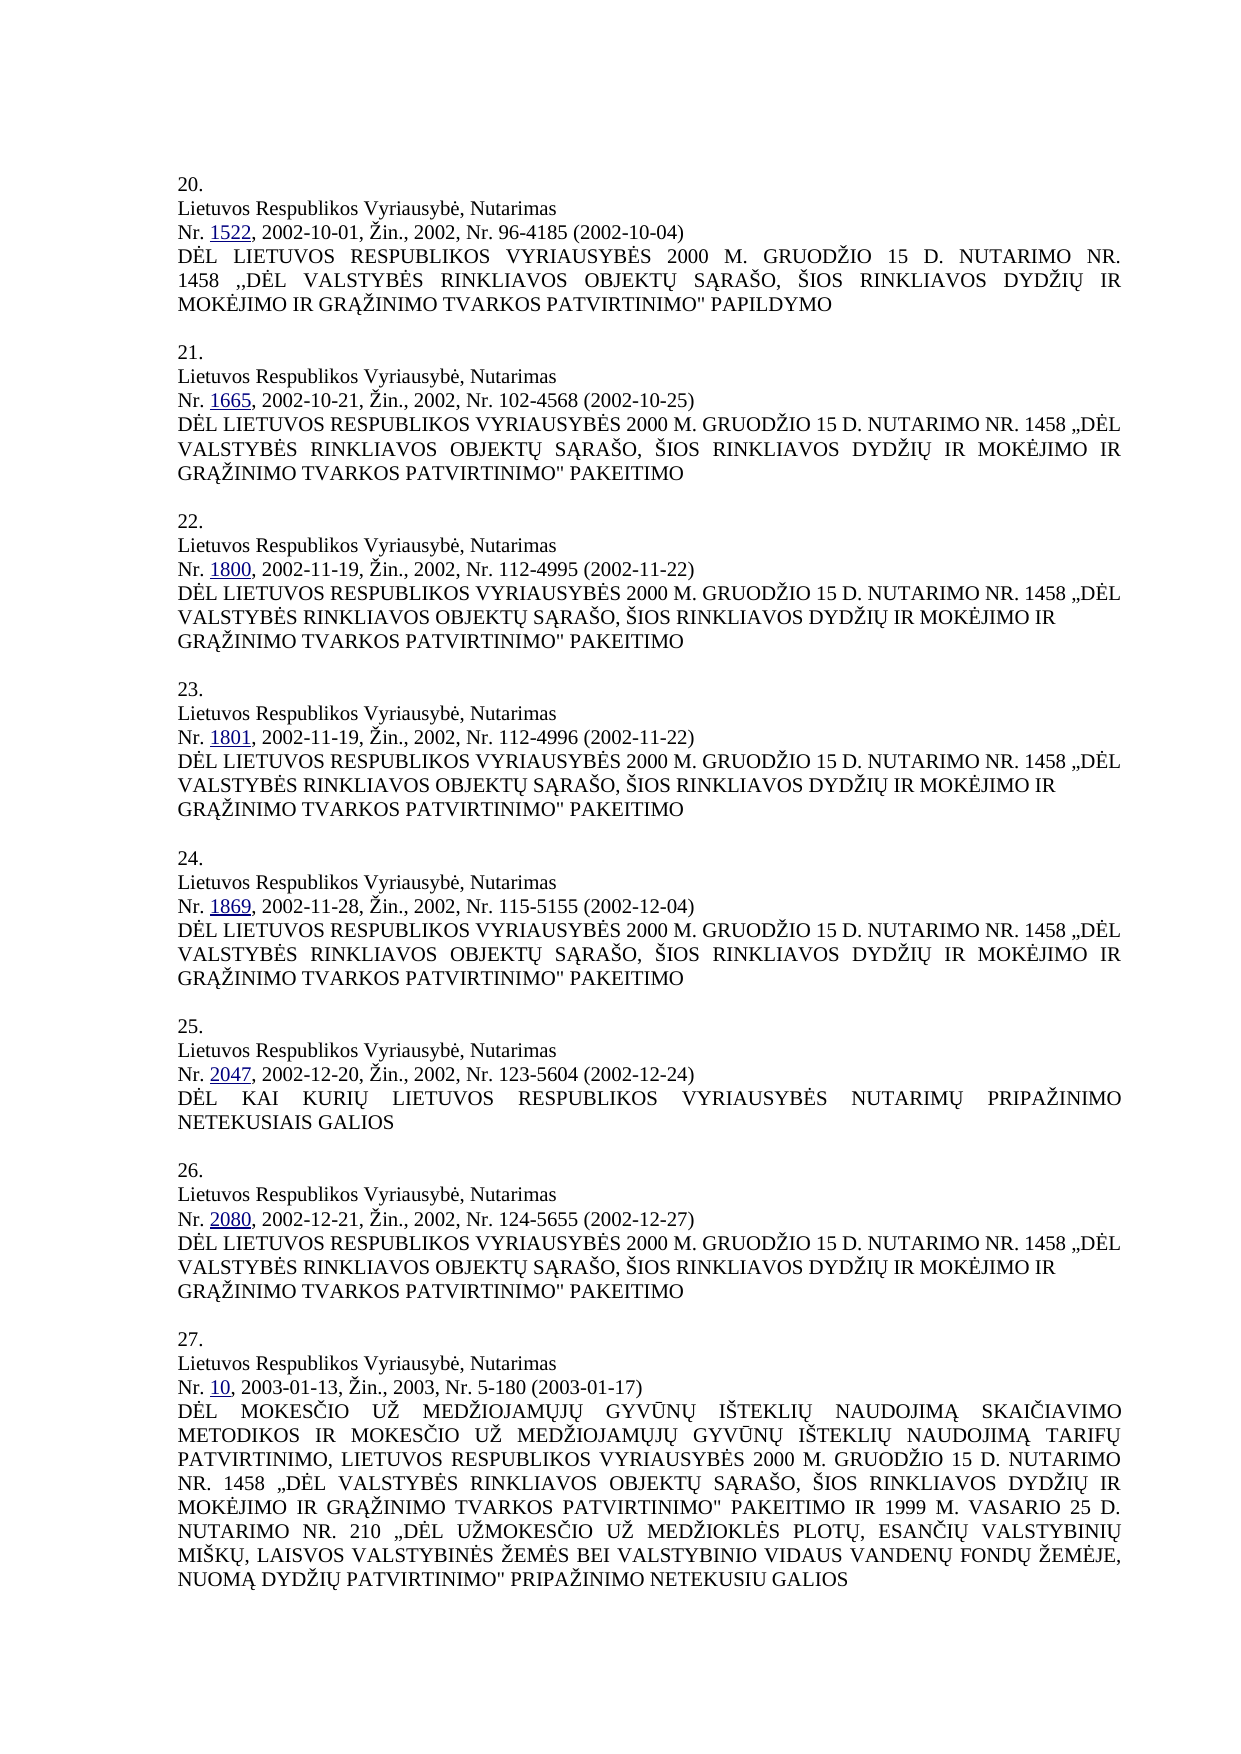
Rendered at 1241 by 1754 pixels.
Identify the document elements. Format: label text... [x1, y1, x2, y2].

text Lietuvos Respublikos Vyriausybė, Nutarimas [177, 701, 1122, 725]
text 24. [177, 846, 1122, 869]
text Lietuvos Respublikos Vyriausybė, Nutarimas [177, 1182, 1122, 1206]
text Lietuvos Respublikos Vyriausybė, Nutarimas [177, 1351, 1122, 1375]
text DĖL LIETUVOS RESPUBLIKOS VYRIAUSYBĖS 2000 M. GRUODŽIO 15 D. NUTARIMO NR. 1458 „DĖL VALSTYBĖS RINKLIAVOS OBJEKTŲ SĄRAŠO, ŠIOS RINKLIAVOS DYDŽIŲ IR MOKĖJIMO IR GRĄŽINIMO TVARKOS PATVIRTINIMO" PAKEITIMO [177, 749, 1122, 821]
text 26. [177, 1158, 1122, 1182]
text DĖL LIETUVOS RESPUBLIKOS VYRIAUSYBĖS 2000 M. GRUODŽIO 15 D. NUTARIMO NR. 1458 „DĖL VALSTYBĖS RINKLIAVOS OBJEKTŲ SĄRAŠO, ŠIOS RINKLIAVOS DYDŽIŲ IR MOKĖJIMO IR GRĄŽINIMO TVARKOS PATVIRTINIMO" PAKEITIMO [177, 412, 1122, 484]
text Nr. 1800, 2002-11-19, Žin., 2002, Nr. 112-4995 (2002-11-22) [177, 557, 1122, 581]
text Nr. 1522, 2002-10-01, Žin., 2002, Nr. 96-4185 (2002-10-04) [177, 220, 1122, 244]
text Nr. 2047, 2002-12-20, Žin., 2002, Nr. 123-5604 (2002-12-24) [177, 1062, 1122, 1086]
text Lietuvos Respublikos Vyriausybė, Nutarimas [177, 1038, 1122, 1062]
text DĖL LIETUVOS RESPUBLIKOS VYRIAUSYBĖS 2000 M. GRUODŽIO 15 D. NUTARIMO NR. 1458 „DĖL VALSTYBĖS RINKLIAVOS OBJEKTŲ SĄRAŠO, ŠIOS RINKLIAVOS DYDŽIŲ IR MOKĖJIMO IR GRĄŽINIMO TVARKOS PATVIRTINIMO" PAKEITIMO [177, 1231, 1122, 1303]
text 23. [177, 677, 1122, 701]
text 25. [177, 1014, 1122, 1038]
text 21. [177, 340, 1122, 364]
text DĖL LIETUVOS RESPUBLIKOS VYRIAUSYBĖS 2000 M. GRUODŽIO 15 D. NUTARIMO NR. 1458 „DĖL VALSTYBĖS RINKLIAVOS OBJEKTŲ SĄRAŠO, ŠIOS RINKLIAVOS DYDŽIŲ IR MOKĖJIMO IR GRĄŽINIMO TVARKOS PATVIRTINIMO" PAKEITIMO [177, 581, 1122, 653]
text DĖL MOKESČIO UŽ MEDŽIOJAMŲJŲ GYVŪNŲ IŠTEKLIŲ NAUDOJIMĄ SKAIČIAVIMO METODIKOS IR MOKESČIO UŽ MEDŽIOJAMŲJŲ GYVŪNŲ IŠTEKLIŲ NAUDOJIMĄ TARIFŲ PATVIRTINIMO, LIETUVOS RESPUBLIKOS VYRIAUSYBĖS 2000 M. GRUODŽIO 15 D. NUTARIMO NR. 1458 „DĖL VALSTYBĖS RINKLIAVOS OBJEKTŲ SĄRAŠO, ŠIOS RINKLIAVOS DYDŽIŲ IR MOKĖJIMO IR GRĄŽINIMO TVARKOS PATVIRTINIMO" PAKEITIMO IR 1999 M. VASARIO 25 D. NUTARIMO NR. 210 „DĖL UŽMOKESČIO UŽ MEDŽIOKLĖS PLOTŲ, ESANČIŲ VALSTYBINIŲ MIŠKŲ, LAISVOS VALSTYBINĖS ŽEMĖS BEI VALSTYBINIO VIDAUS VANDENŲ FONDŲ ŽEMĖJE, NUOMĄ DYDŽIŲ PATVIRTINIMO" PRIPAŽINIMO NETEKUSIU GALIOS [177, 1399, 1122, 1591]
text 27. [177, 1327, 1122, 1351]
text Lietuvos Respublikos Vyriausybė, Nutarimas [177, 196, 1122, 220]
text Nr. 2080, 2002-12-21, Žin., 2002, Nr. 124-5655 (2002-12-27) [177, 1206, 1122, 1231]
text Nr. 1869, 2002-11-28, Žin., 2002, Nr. 115-5155 (2002-12-04) [177, 894, 1122, 918]
text 22. [177, 509, 1122, 533]
text Nr. 10, 2003-01-13, Žin., 2003, Nr. 5-180 (2003-01-17) [177, 1375, 1122, 1399]
text 20. [177, 172, 1122, 196]
text DĖL LIETUVOS RESPUBLIKOS VYRIAUSYBĖS 2000 M. GRUODŽIO 15 D. NUTARIMO NR. 1458 ,,DĖL VALSTYBĖS RINKLIAVOS OBJEKTŲ SĄRAŠO, ŠIOS RINKLIAVOS DYDŽIŲ IR MOKĖJIMO IR GRĄŽINIMO TVARKOS PATVIRTINIMO" PAPILDYMO [177, 244, 1122, 316]
text Nr. 1801, 2002-11-19, Žin., 2002, Nr. 112-4996 (2002-11-22) [177, 725, 1122, 749]
text Lietuvos Respublikos Vyriausybė, Nutarimas [177, 533, 1122, 557]
text DĖL LIETUVOS RESPUBLIKOS VYRIAUSYBĖS 2000 M. GRUODŽIO 15 D. NUTARIMO NR. 1458 „DĖL VALSTYBĖS RINKLIAVOS OBJEKTŲ SĄRAŠO, ŠIOS RINKLIAVOS DYDŽIŲ IR MOKĖJIMO IR GRĄŽINIMO TVARKOS PATVIRTINIMO" PAKEITIMO [177, 918, 1122, 990]
text DĖL KAI KURIŲ LIETUVOS RESPUBLIKOS VYRIAUSYBĖS NUTARIMŲ PRIPAŽINIMO NETEKUSIAIS GALIOS [177, 1086, 1122, 1134]
text Lietuvos Respublikos Vyriausybė, Nutarimas [177, 869, 1122, 894]
text Lietuvos Respublikos Vyriausybė, Nutarimas [177, 364, 1122, 388]
text Nr. 1665, 2002-10-21, Žin., 2002, Nr. 102-4568 (2002-10-25) [177, 388, 1122, 412]
